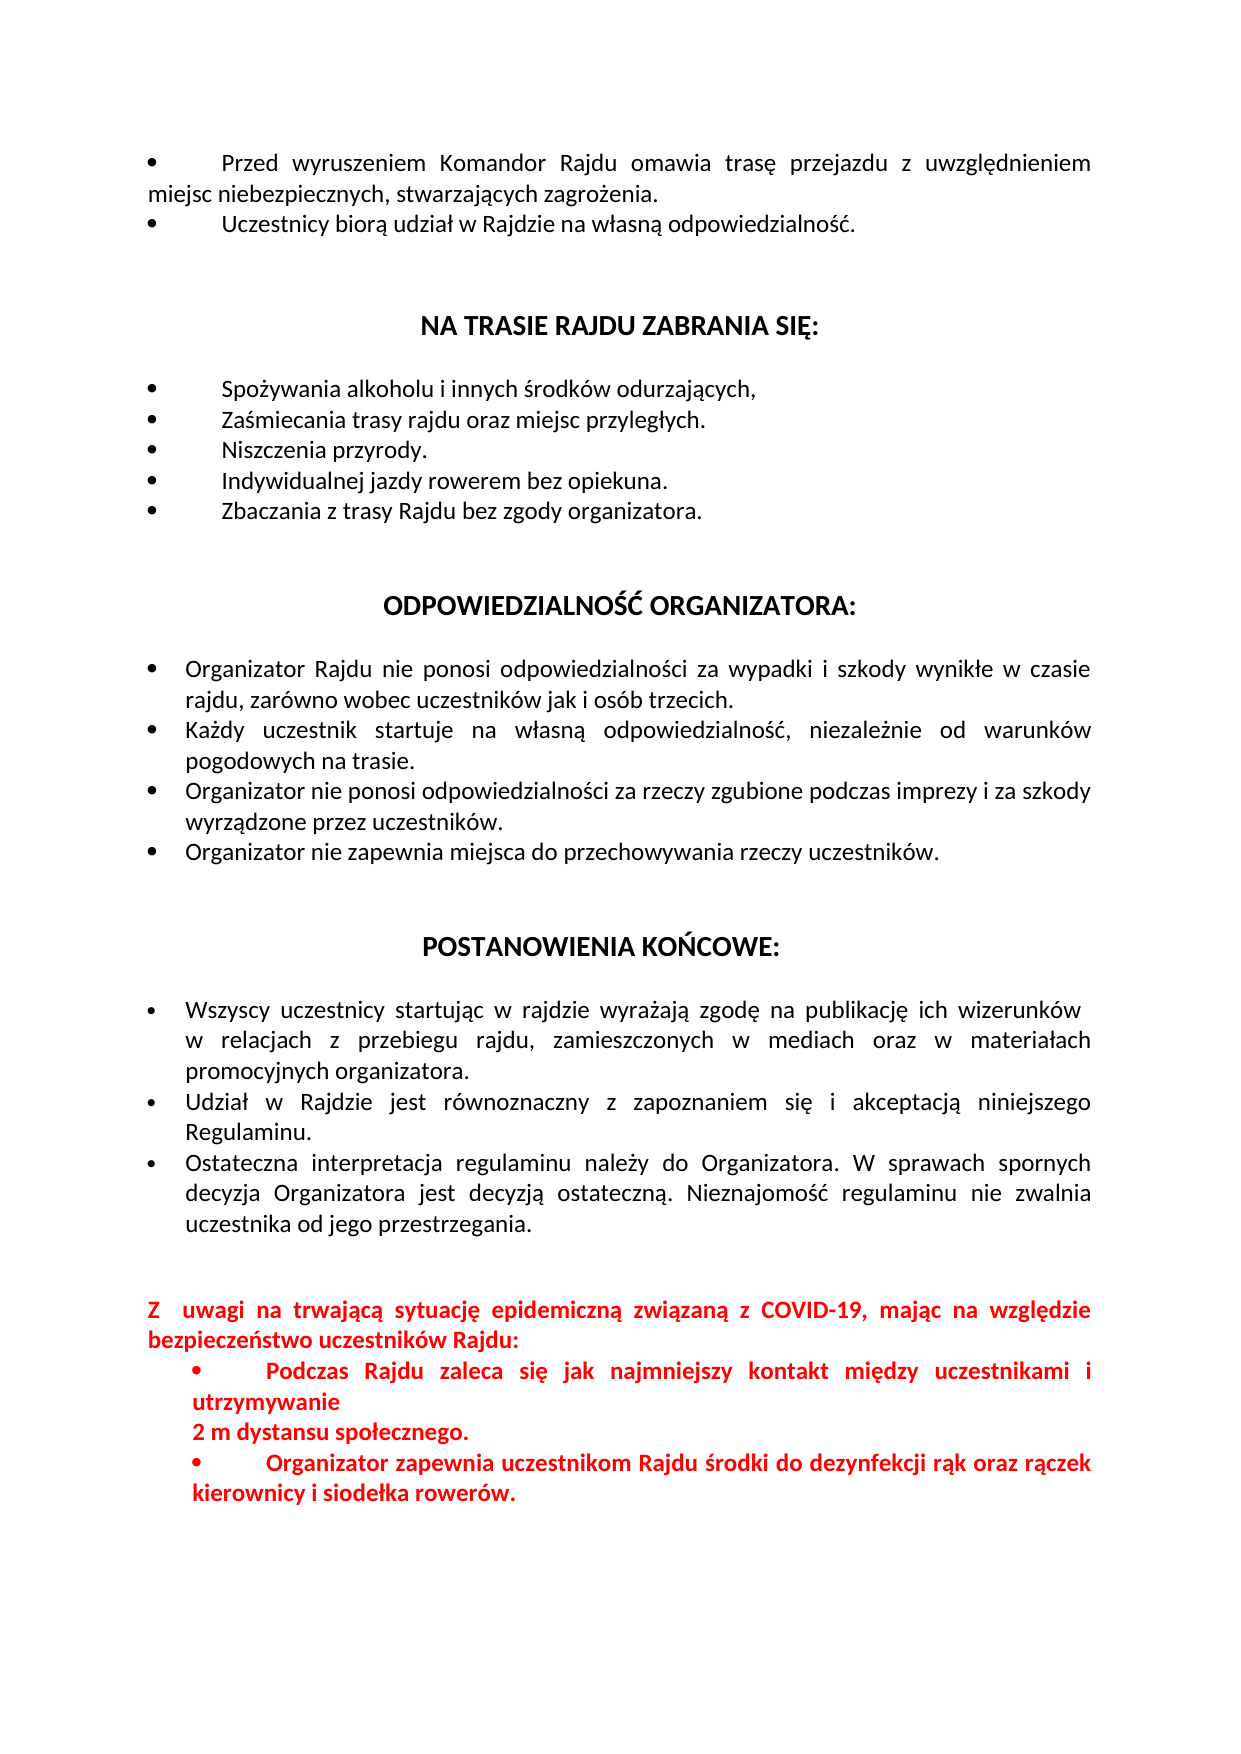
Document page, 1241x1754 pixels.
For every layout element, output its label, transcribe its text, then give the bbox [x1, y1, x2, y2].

list Zaśmiecania trasy rajdu oraz miejsc przyległych. [148, 404, 1093, 434]
list Przed wyruszeniem Komandor Rajdu omawia trasę przejazdu z uwzględnieniem miejsc niebezpiecznych, stwarzających zagrożenia. [148, 148, 1093, 209]
text Z uwagi na trwającą sytuację epidemiczną związaną z COVID-19, mając na względzie bezpieczeństwo uczestników Rajdu: [148, 1294, 1093, 1355]
list Indywidualnej jazdy rowerem bez opiekuna. [148, 465, 1093, 496]
list Organizator nie ponosi odpowiedzialności za rzeczy zgubione podczas imprezy i za szkody wyrządzone przez uczestników. [148, 775, 1093, 836]
text ODPOWIEDZIALNOŚĆ ORGANIZATORA: [148, 587, 1093, 623]
text POSTANOWIENIA KOŃCOWE: [110, 928, 1093, 963]
list Ostateczna interpretacja regulaminu należy do Organizatora. W sprawach spornych decyzja Organizatora jest decyzją ostateczną. Nieznajomość regulaminu nie zwalnia uczestnika od jego przestrzegania. [148, 1147, 1093, 1238]
list Uczestnicy biorą udział w Rajdzie na własną odpowiedzialność. [148, 209, 1093, 239]
list Podczas Rajdu zaleca się jak najmniejszy kontakt między uczestnikami i utrzymywanie 2 m dystansu społecznego. [192, 1355, 1093, 1447]
list Organizator nie zapewnia miejsca do przechowywania rzeczy uczestników. [148, 836, 1093, 867]
list Zbaczania z trasy Rajdu bez zgody organizatora. [148, 496, 1093, 526]
list Każdy uczestnik startuje na własną odpowiedzialność, niezależnie od warunków pogodowych na trasie. [148, 714, 1093, 775]
list Niszczenia przyrody. [148, 434, 1093, 465]
list Spożywania alkoholu i innych środków odurzających, [148, 373, 1093, 404]
list Wszyscy uczestnicy startując w rajdzie wyrażają zgodę na publikację ich wizerunków w relacjach z przebiegu rajdu, zamieszczonych w mediach oraz w materiałach promocyjnych organizatora. [148, 994, 1093, 1086]
text NA TRASIE RAJDU ZABRANIA SIĘ: [148, 307, 1093, 343]
list Organizator zapewnia uczestnikom Rajdu środki do dezynfekcji rąk oraz rączek kierownicy i siodełka rowerów. [192, 1447, 1093, 1508]
list Organizator Rajdu nie ponosi odpowiedzialności za wypadki i szkody wynikłe w czasie rajdu, zarówno wobec uczestników jak i osób trzecich. [148, 653, 1093, 714]
list Udział w Rajdzie jest równoznaczny z zapoznaniem się i akceptacją niniejszego Regulaminu. [148, 1086, 1093, 1147]
